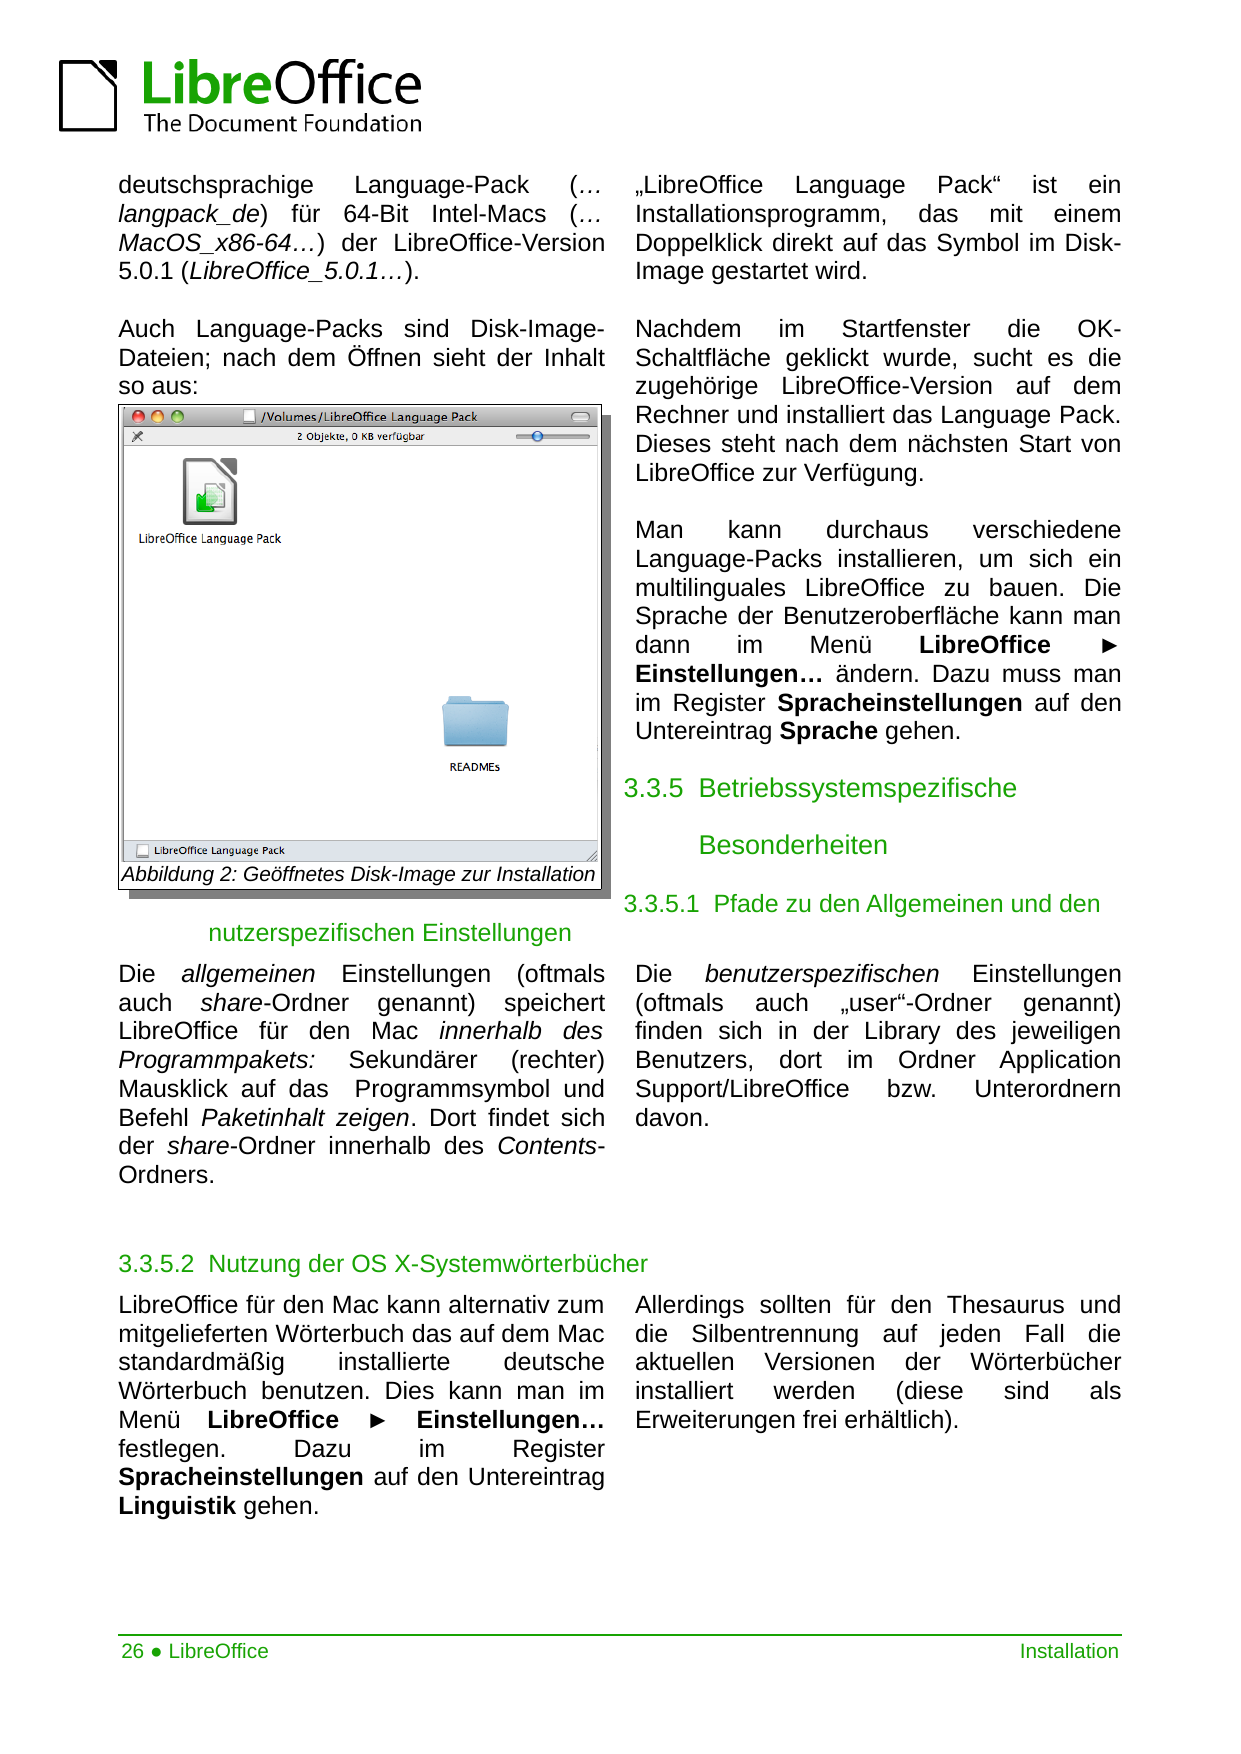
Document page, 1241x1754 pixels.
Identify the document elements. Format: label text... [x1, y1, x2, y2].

picture [121, 407, 598, 862]
subtitle Nutzung der OS X-Systemwörterbücher [118, 1232, 1122, 1277]
text Auch Language-Packs sind Disk-Image-Dateien; nach dem Öffnen sieht der Inhalt so aus: [118, 310, 605, 400]
text Die benutzerspezifischen Einstellungen (oftmals auch „user“-Ordner genannt) finden sich in der Library des jeweiligen Benutzers, dort im Ordner Application Support/LibreOffice bzw. Unterordnern davon. [635, 959, 1122, 1131]
subtitle Betriebssystemspezifische Besonderheiten [611, 770, 1122, 861]
text LibreOffice für den Mac kann alternativ zum mitgelieferten Wörterbuch das auf dem Mac standardmäßig installierte deutsche Wörterbuch benutzen. Dies kann man im Menü LibreOffice ► Einstellungen… festlegen. Dazu im Register Spracheinstellungen auf den Untereintrag Linguistik gehen. [118, 1290, 605, 1520]
text [119, 405, 601, 889]
subtitle Pfade zu den Allgemeinen und den nutzerspezifischen Einstellungen [118, 879, 1122, 946]
text Allerdings sollten für den Thesaurus und die Silbentrennung auf jeden Fall die aktuellen Versionen der Wörterbücher installiert werden (diese sind als Erweiterungen frei erhältlich). [635, 1290, 1122, 1434]
text deutschsprachige Language-Pack (…langpack_de) für 64-Bit Intel-Macs (… MacOS_x86-64…) der LibreOffice-Version 5.0.1 (Libre­Office_5.0.1…). [118, 170, 605, 285]
text „LibreOffice Language Pack“ ist ein Installationsprogramm, das mit einem Doppelklick direkt auf das Symbol im Disk-Image gestartet wird. [635, 170, 1122, 285]
text Nachdem im Startfenster die OK-Schaltfläche geklickt wurde, sucht es die zugehörige LibreOffice-Version auf dem Rechner und installiert das Language Pack. Dieses steht nach dem nächsten Start von LibreOffice zur Verfügung. [635, 310, 1122, 486]
text Die allgemeinen Einstellungen (oftmals auch share-Ordner genannt) speichert LibreOffice für den Mac innerhalb des Programmpakets: Sekundärer (rechter) Mausklick auf das Programmsymbol und Befehl Paketinhalt zeigen. Dort findet sich der share-Ordner innerhalb des Contents-Ordners. [118, 959, 605, 1189]
picture [56, 59, 422, 132]
text Man kann durchaus verschiedene Language-Packs installieren, um sich ein multilinguales LibreOffice zu bauen. Die Sprache der Benutzeroberfläche kann man dann im Menü LibreOffice ► Einstellungen… ändern. Dazu muss man im Register Spracheinstellungen auf den Untereintrag Sprache gehen. [635, 511, 1122, 745]
text Abbildung 2: Geöffnetes Disk-Image zur Installation [121, 862, 598, 886]
